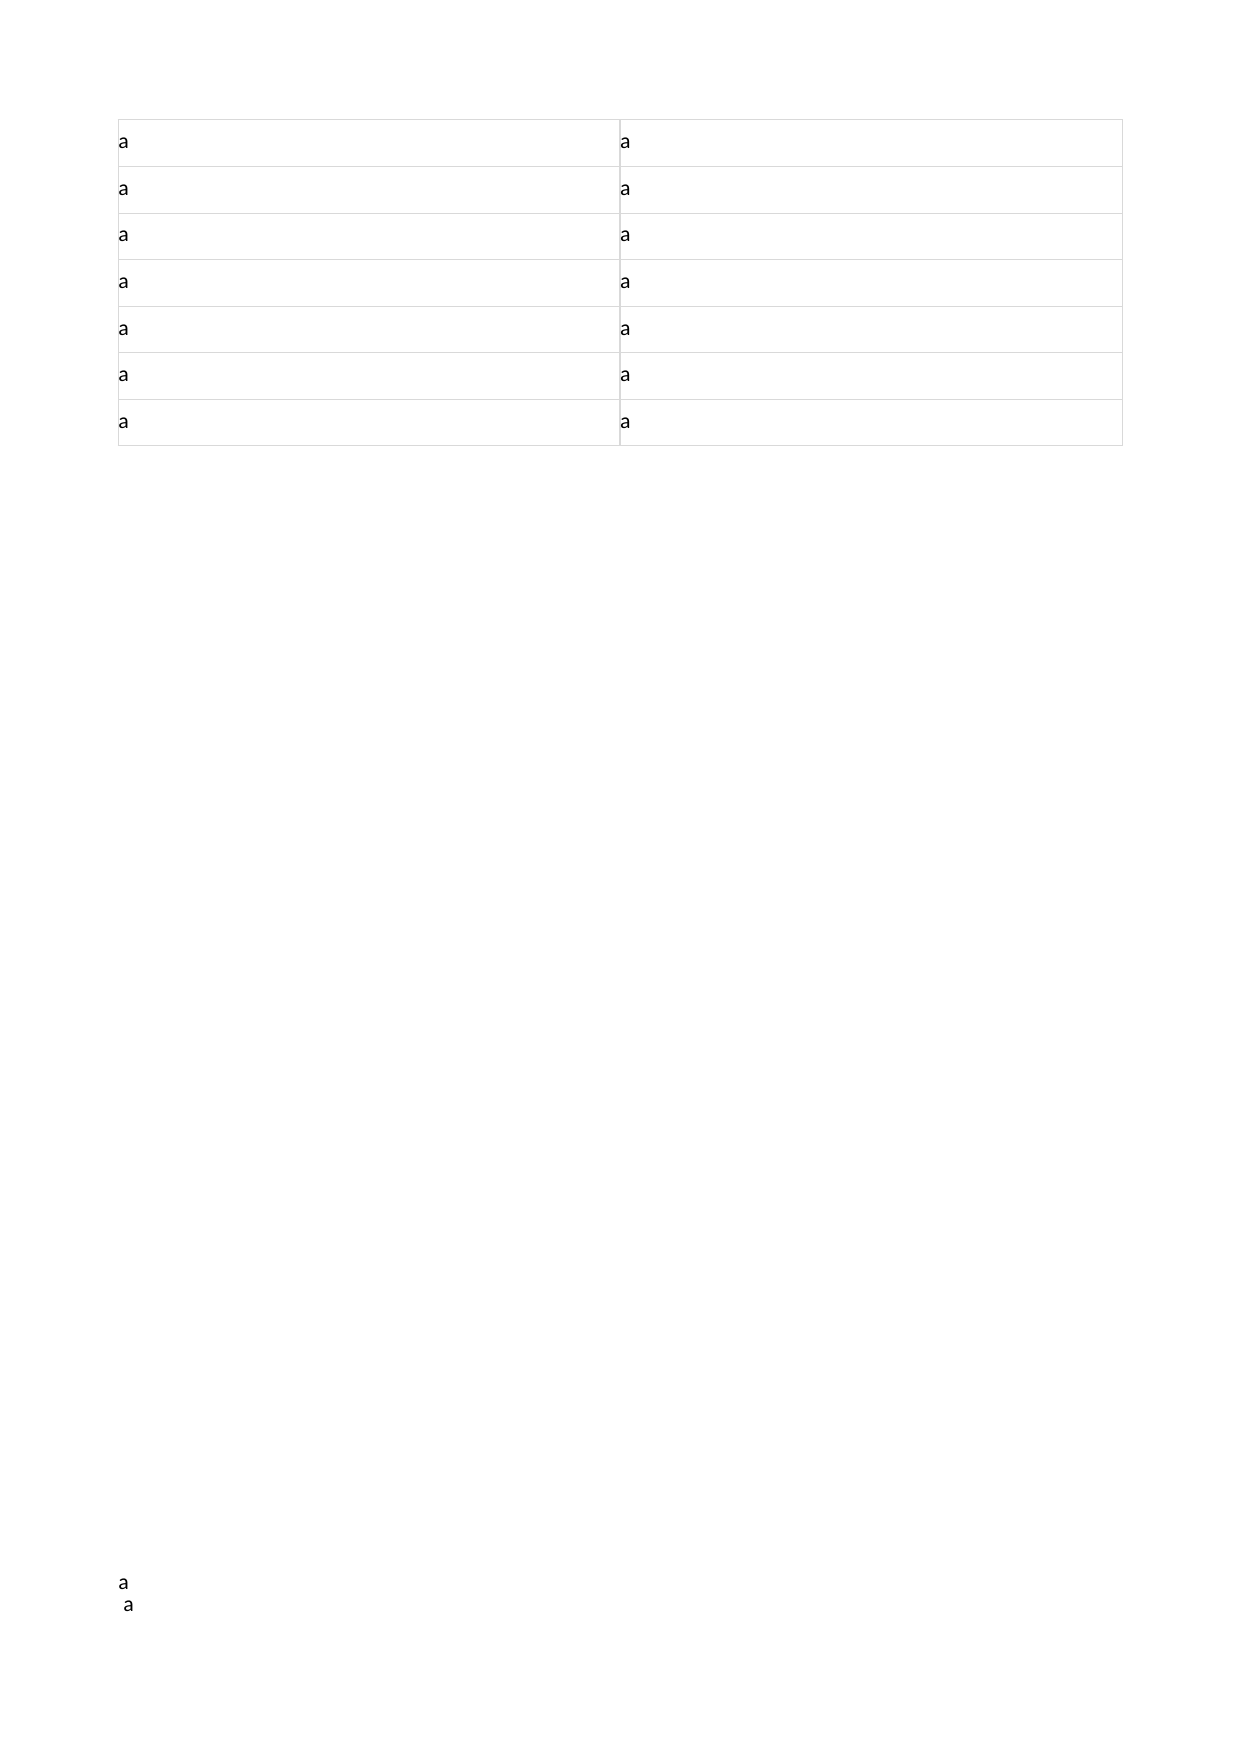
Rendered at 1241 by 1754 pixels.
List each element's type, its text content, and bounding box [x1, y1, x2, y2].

table_cell a [119, 400, 619, 445]
table_cell a [621, 400, 1122, 445]
table_cell a [621, 167, 1122, 212]
table_cell a [119, 353, 619, 399]
table_cell a [119, 307, 619, 352]
table_cell a [621, 307, 1122, 352]
table_cell a [119, 260, 619, 306]
table_cell a [621, 120, 1122, 166]
table_cell a [621, 353, 1122, 399]
table_cell a [119, 214, 619, 259]
table_cell a [621, 214, 1122, 259]
table_cell a [119, 120, 619, 166]
table_cell a [119, 167, 619, 212]
table_cell a [621, 260, 1122, 306]
